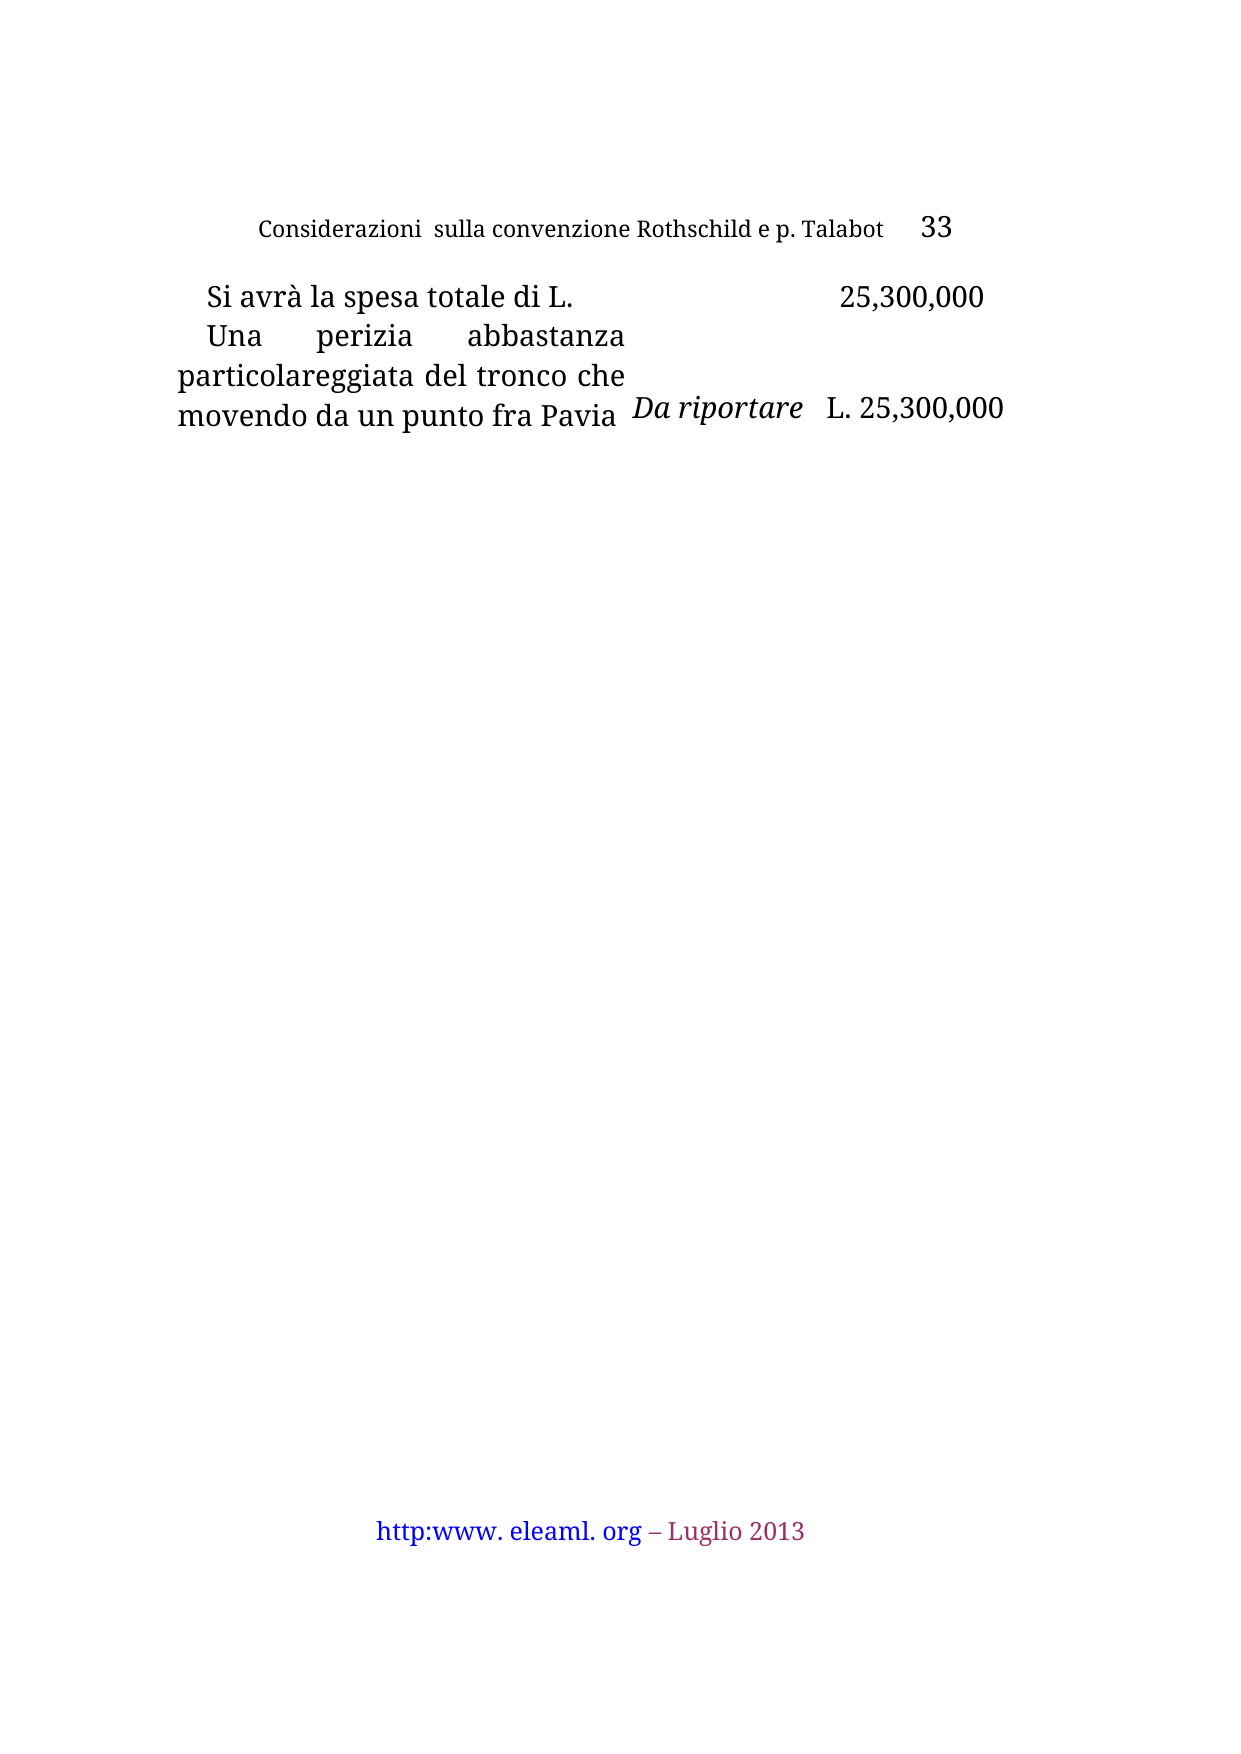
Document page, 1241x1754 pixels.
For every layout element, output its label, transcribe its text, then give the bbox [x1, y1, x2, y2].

table_cell [626, 300, 809, 316]
table_cell Da riportare [626, 427, 809, 434]
table_cell L. 25,300,000 [810, 427, 1004, 434]
